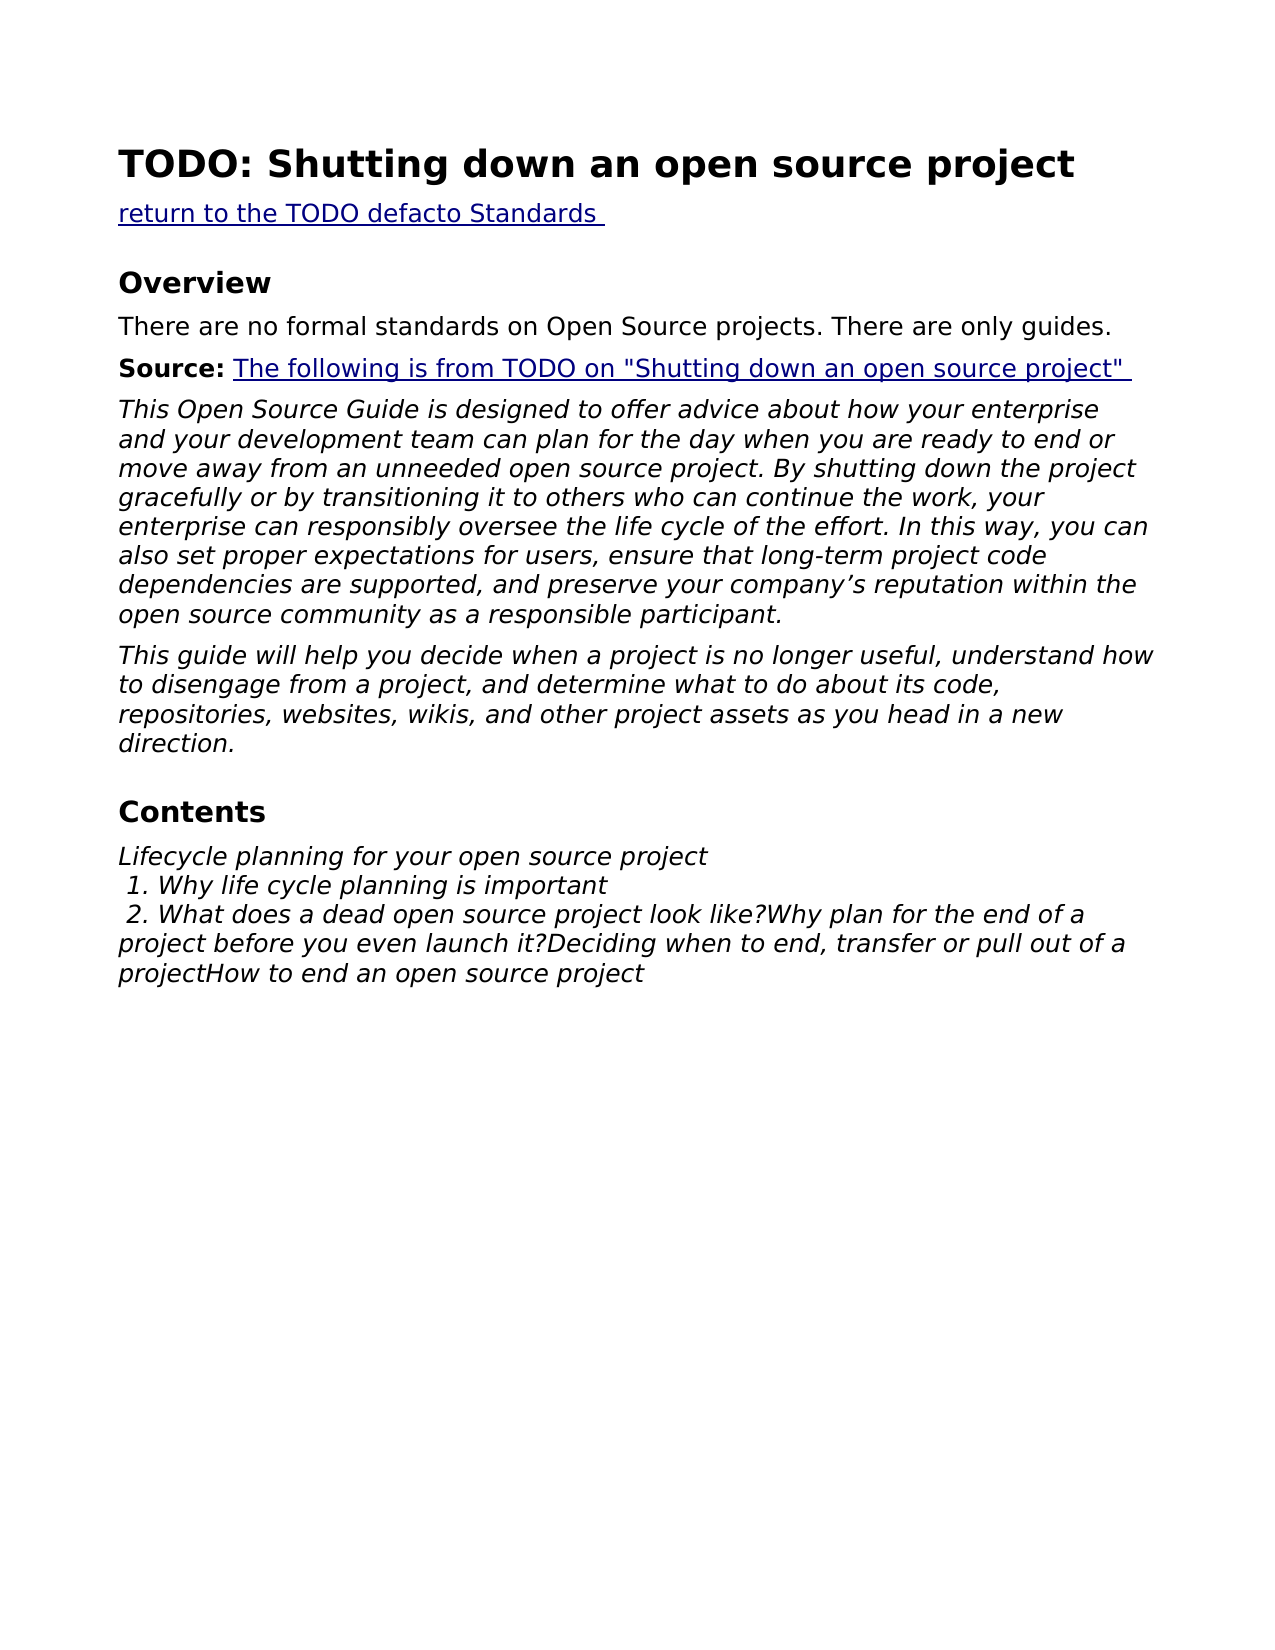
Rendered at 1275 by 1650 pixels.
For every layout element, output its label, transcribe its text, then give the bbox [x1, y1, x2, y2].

subtitle Contents [118, 796, 1157, 830]
text return to the TODO defacto Standards [118, 199, 1157, 228]
subtitle Overview [118, 266, 1157, 300]
text Lifecycle planning for your open source project 1. Why life cycle planning is important 2. What does a dead open source project look like?Why plan for the end of a project before you even launch it?Deciding when to end, transfer or pull out of a projectHow to end an open source project [118, 842, 1157, 988]
text Source: The following is from TODO on "Shutting down an open source project" [118, 354, 1157, 383]
text This Open Source Guide is designed to offer advice about how your enterprise and your development team can plan for the day when you are ready to end or move away from an unneeded open source project. By shutting down the project gracefully or by transitioning it to others who can continue the work, your enterprise can responsibly oversee the life cycle of the effort. In this way, you can also set proper expectations for users, ensure that long-term project code dependencies are supported, and preserve your company’s reputation within the open source community as a responsible participant. [118, 396, 1157, 629]
text There are no formal standards on Open Source projects. There are only guides. [118, 312, 1157, 342]
subtitle TODO: Shutting down an open source project [118, 143, 1157, 187]
text This guide will help you decide when a project is no longer useful, understand how to disengage from a project, and determine what to do about its code, repositories, websites, wikis, and other project assets as you head in a new direction. [118, 642, 1157, 758]
